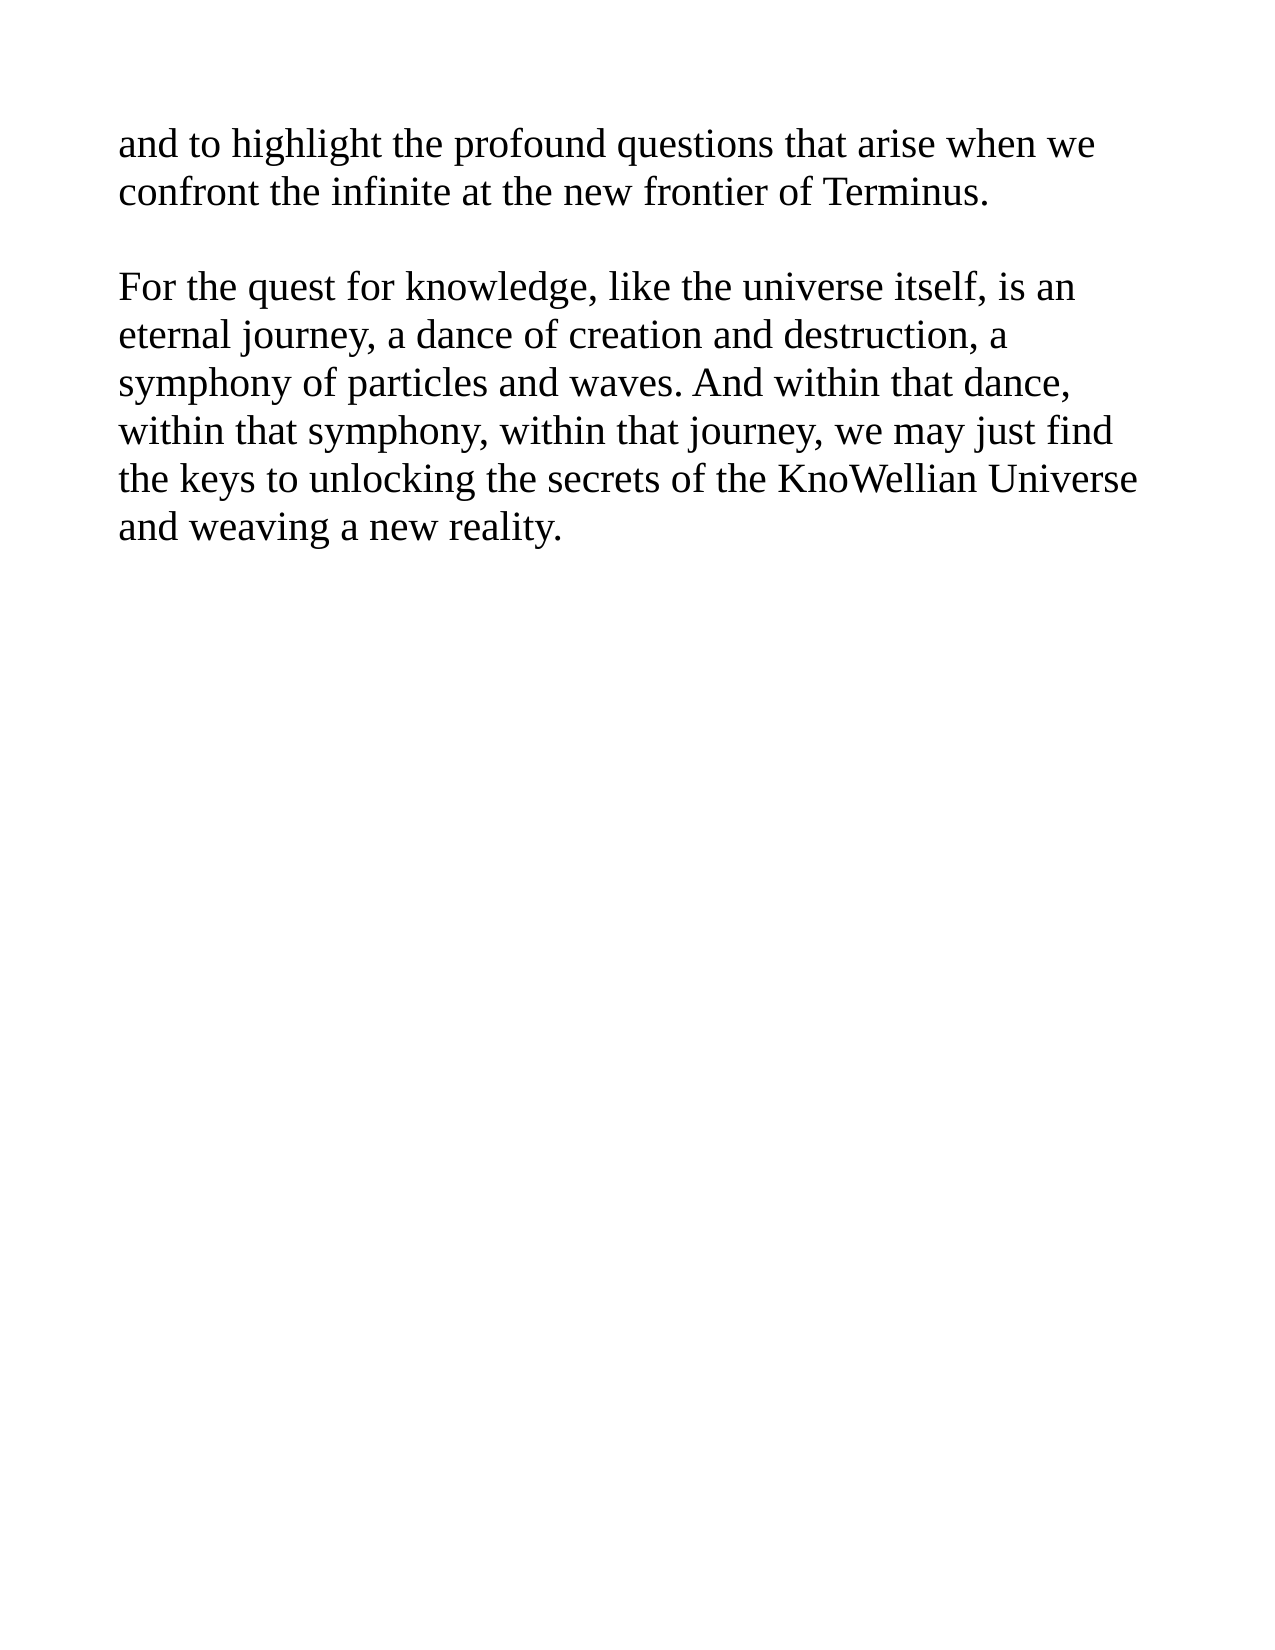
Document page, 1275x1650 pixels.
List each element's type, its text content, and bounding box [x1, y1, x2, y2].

text and to highlight the profound questions that arise when we confront the infinite at the new frontier of Terminus. [118, 118, 1157, 214]
text For the quest for knowledge, like the universe itself, is an eternal journey, a dance of creation and destruction, a symphony of particles and waves. And within that dance, within that symphony, within that journey, we may just find the keys to unlocking the secrets of the KnoWellian Universe and weaving a new reality. [118, 262, 1157, 645]
